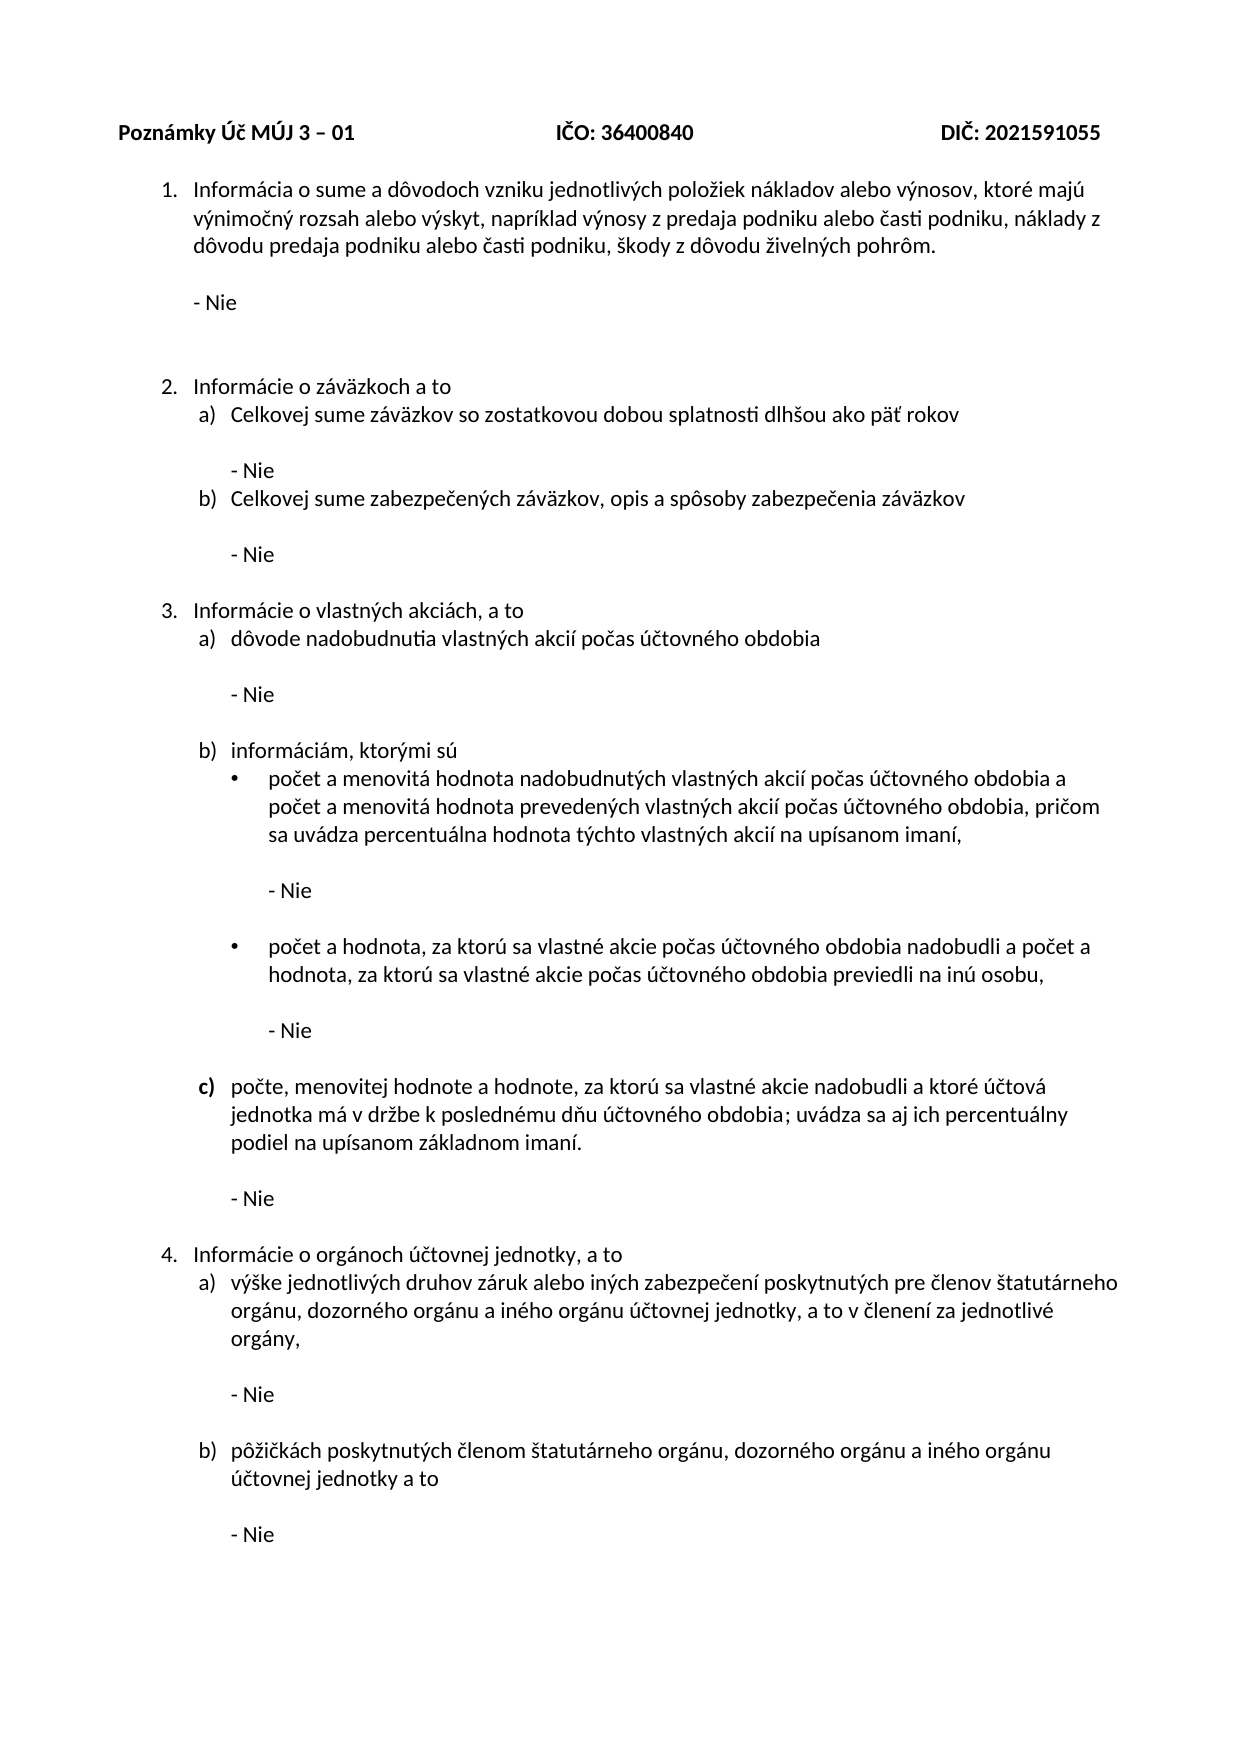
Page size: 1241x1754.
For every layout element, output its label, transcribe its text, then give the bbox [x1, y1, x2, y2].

list - Nie [193, 1521, 1122, 1549]
list Celkovej sume zabezpečených záväzkov, opis a spôsoby zabezpečenia záväzkov [193, 484, 1122, 512]
list - Nie [193, 540, 1122, 568]
list Informácie o vlastných akciách, a to [156, 596, 1122, 624]
list počte, menovitej hodnote a hodnote, za ktorú sa vlastné akcie nadobudli a ktoré účtová jednotka má v držbe k poslednému dňu účtovného obdobia; uvádza sa aj ich percentuálny podiel na upísanom základnom imaní. [193, 1072, 1122, 1156]
list Informácie o orgánoch účtovnej jednotky, a to [156, 1240, 1122, 1268]
list - Nie [231, 876, 1122, 904]
list pôžičkách poskytnutých členom štatutárneho orgánu, dozorného orgánu a iného orgánu účtovnej jednotky a to [193, 1437, 1122, 1493]
list - Nie [193, 456, 1122, 484]
list - Nie [193, 1381, 1122, 1408]
list Informácie o záväzkoch a to [156, 372, 1122, 400]
list výške jednotlivých druhov záruk alebo iných zabezpečení poskytnutých pre členov štatutárneho orgánu, dozorného orgánu a iného orgánu účtovnej jednotky, a to v členení za jednotlivé orgány, [193, 1268, 1122, 1352]
list - Nie [193, 1184, 1122, 1212]
list dôvode nadobudnutia vlastných akcií počas účtovného obdobia [193, 624, 1122, 652]
list informáciám, ktorými sú [193, 736, 1122, 764]
list počet a hodnota, za ktorú sa vlastné akcie počas účtovného obdobia nadobudli a počet a hodnota, za ktorú sa vlastné akcie počas účtovného obdobia previedli na inú osobu, [231, 932, 1122, 988]
list - Nie [156, 288, 1122, 316]
list Informácia o sume a dôvodoch vzniku jednotlivých položiek nákladov alebo výnosov, ktoré majú výnimočný rozsah alebo výskyt, napríklad výnosy z predaja podniku alebo časti podniku, náklady z dôvodu predaja podniku alebo časti podniku, škody z dôvodu živelných pohrôm. [156, 176, 1122, 260]
list počet a menovitá hodnota nadobudnutých vlastných akcií počas účtovného obdobia a počet a menovitá hodnota prevedených vlastných akcií počas účtovného obdobia, pričom sa uvádza percentuálna hodnota týchto vlastných akcií na upísanom imaní, [231, 764, 1122, 848]
list - Nie [231, 1016, 1122, 1044]
list - Nie [193, 680, 1122, 708]
list Celkovej sume záväzkov so zostatkovou dobou splatnosti dlhšou ako päť rokov [193, 400, 1122, 428]
